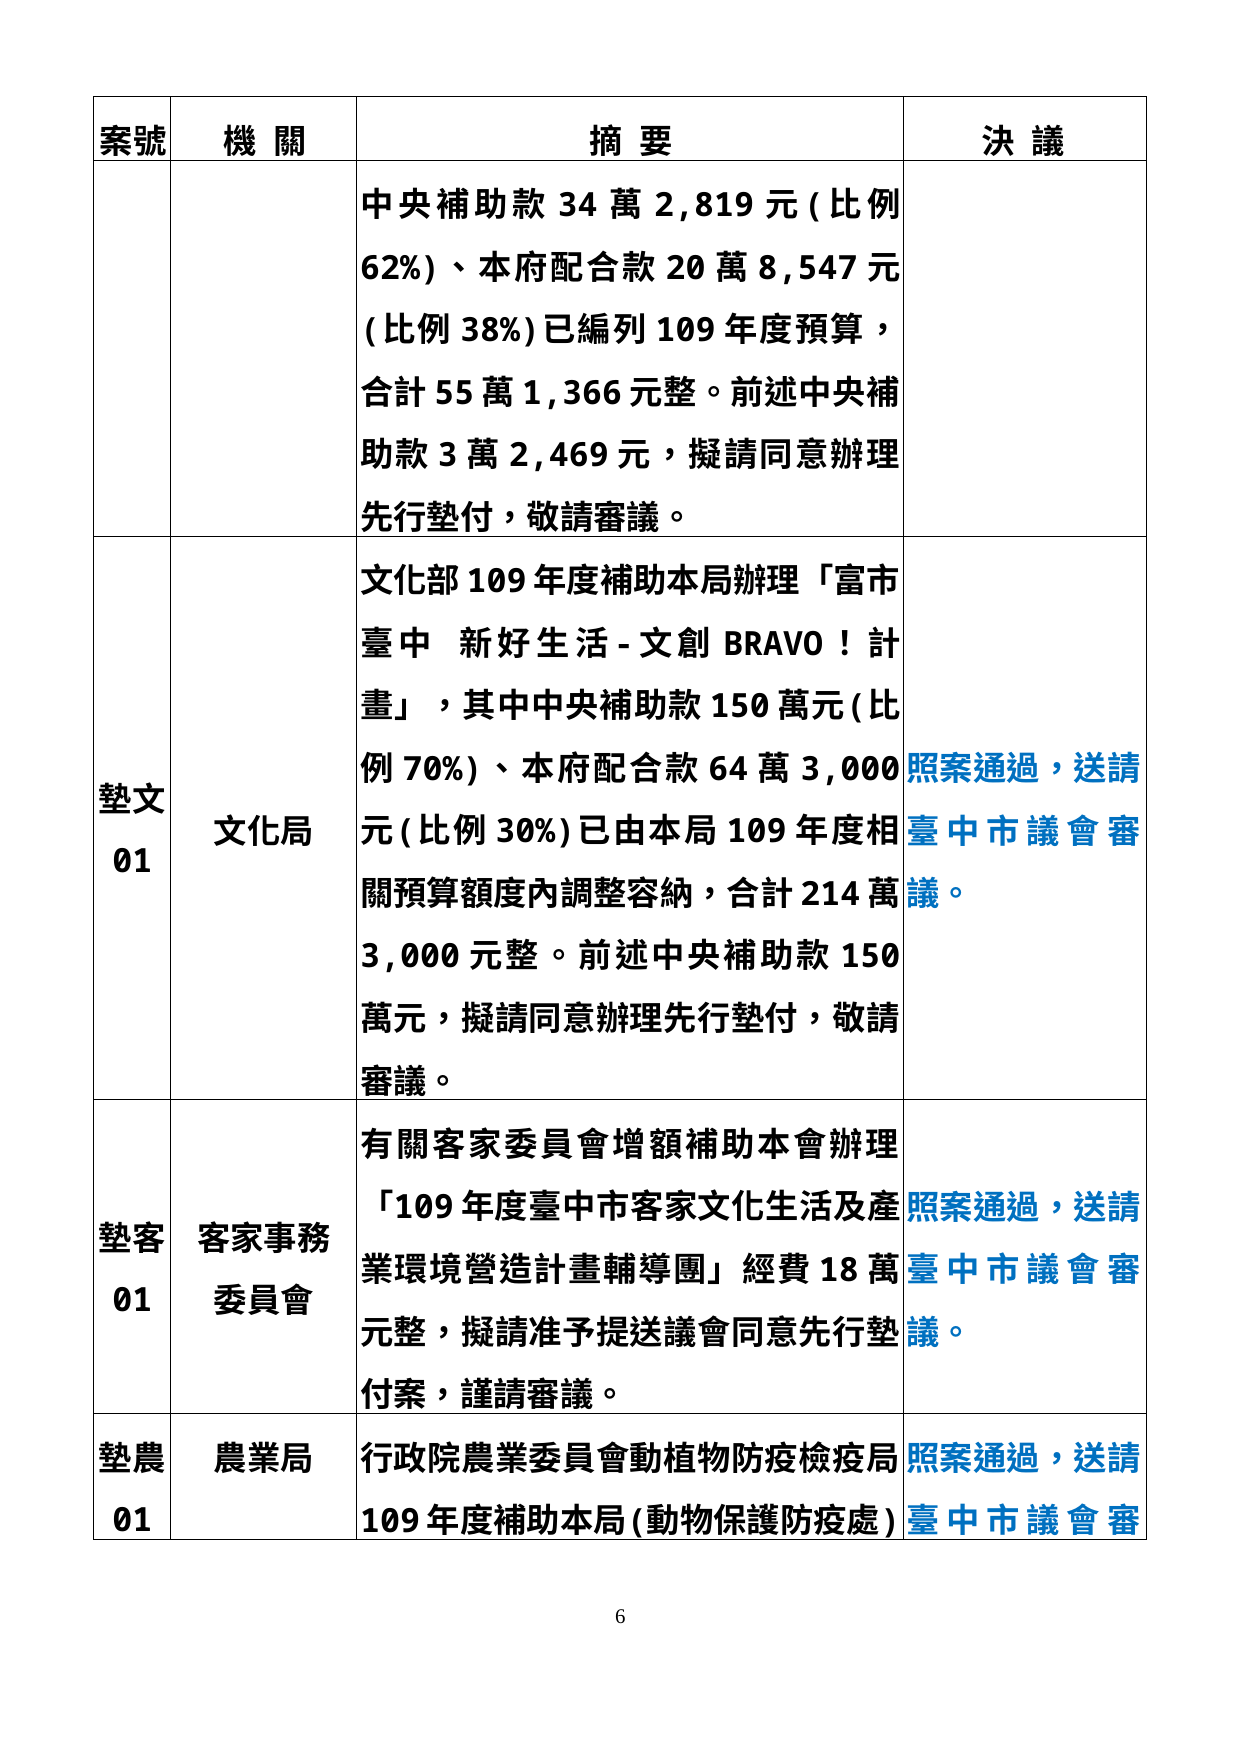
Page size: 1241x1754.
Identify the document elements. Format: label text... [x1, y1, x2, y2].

table_header 案號 [94, 97, 170, 160]
table_cell 中央補助款34萬2,819元(比例62%)、本府配合款20萬8,547元(比例38%)已編列109年度預算，合計55萬1,366元整。前述中央補助款3萬2,469元，擬請同意辦理先行墊付，敬請審議。 [357, 161, 903, 536]
table_cell 墊文01 [94, 537, 170, 1099]
table_header 摘 要 [357, 97, 903, 160]
table_cell 照案通過，送請臺中市議會審議。 [904, 537, 1146, 1099]
table_cell 有關客家委員會增額補助本會辦理「109年度臺中市客家文化生活及產業環境營造計畫輔導團」經費18萬元整，擬請准予提送議會同意先行墊付案，謹請審議。 [357, 1100, 903, 1413]
table_cell 文化局 [171, 537, 356, 1099]
table_cell 文化部109年度補助本局辦理「富市臺中 新好生活-文創BRAVO！計畫」，其中中央補助款150萬元(比例70%)、本府配合款64萬3,000元(比例30%)已由本局109年度相關預算額度內調整容納，合計214萬3,000元整。前述中央補助款150萬元，擬請同意辦理先行墊付，敬請審議。 [357, 537, 903, 1099]
table_cell 農業局 [171, 1414, 356, 1539]
table_header 機 關 [171, 97, 356, 160]
table_cell 照案通過，送請臺中市議會審議。 [904, 1100, 1146, 1413]
table_cell 墊農01 [94, 1414, 170, 1539]
table_cell [171, 161, 356, 536]
table_cell 墊客01 [94, 1100, 170, 1413]
table_cell 行政院農業委員會動植物防疫檢疫局109年度補助本局(動物保護防疫處) [357, 1414, 903, 1539]
table_cell [94, 161, 170, 536]
table_header 決 議 [904, 97, 1146, 160]
table_cell 照案通過，送請臺中市議會審 [904, 1414, 1146, 1539]
table_cell [904, 161, 1146, 536]
table_cell 客家事務 委員會 [171, 1100, 356, 1413]
